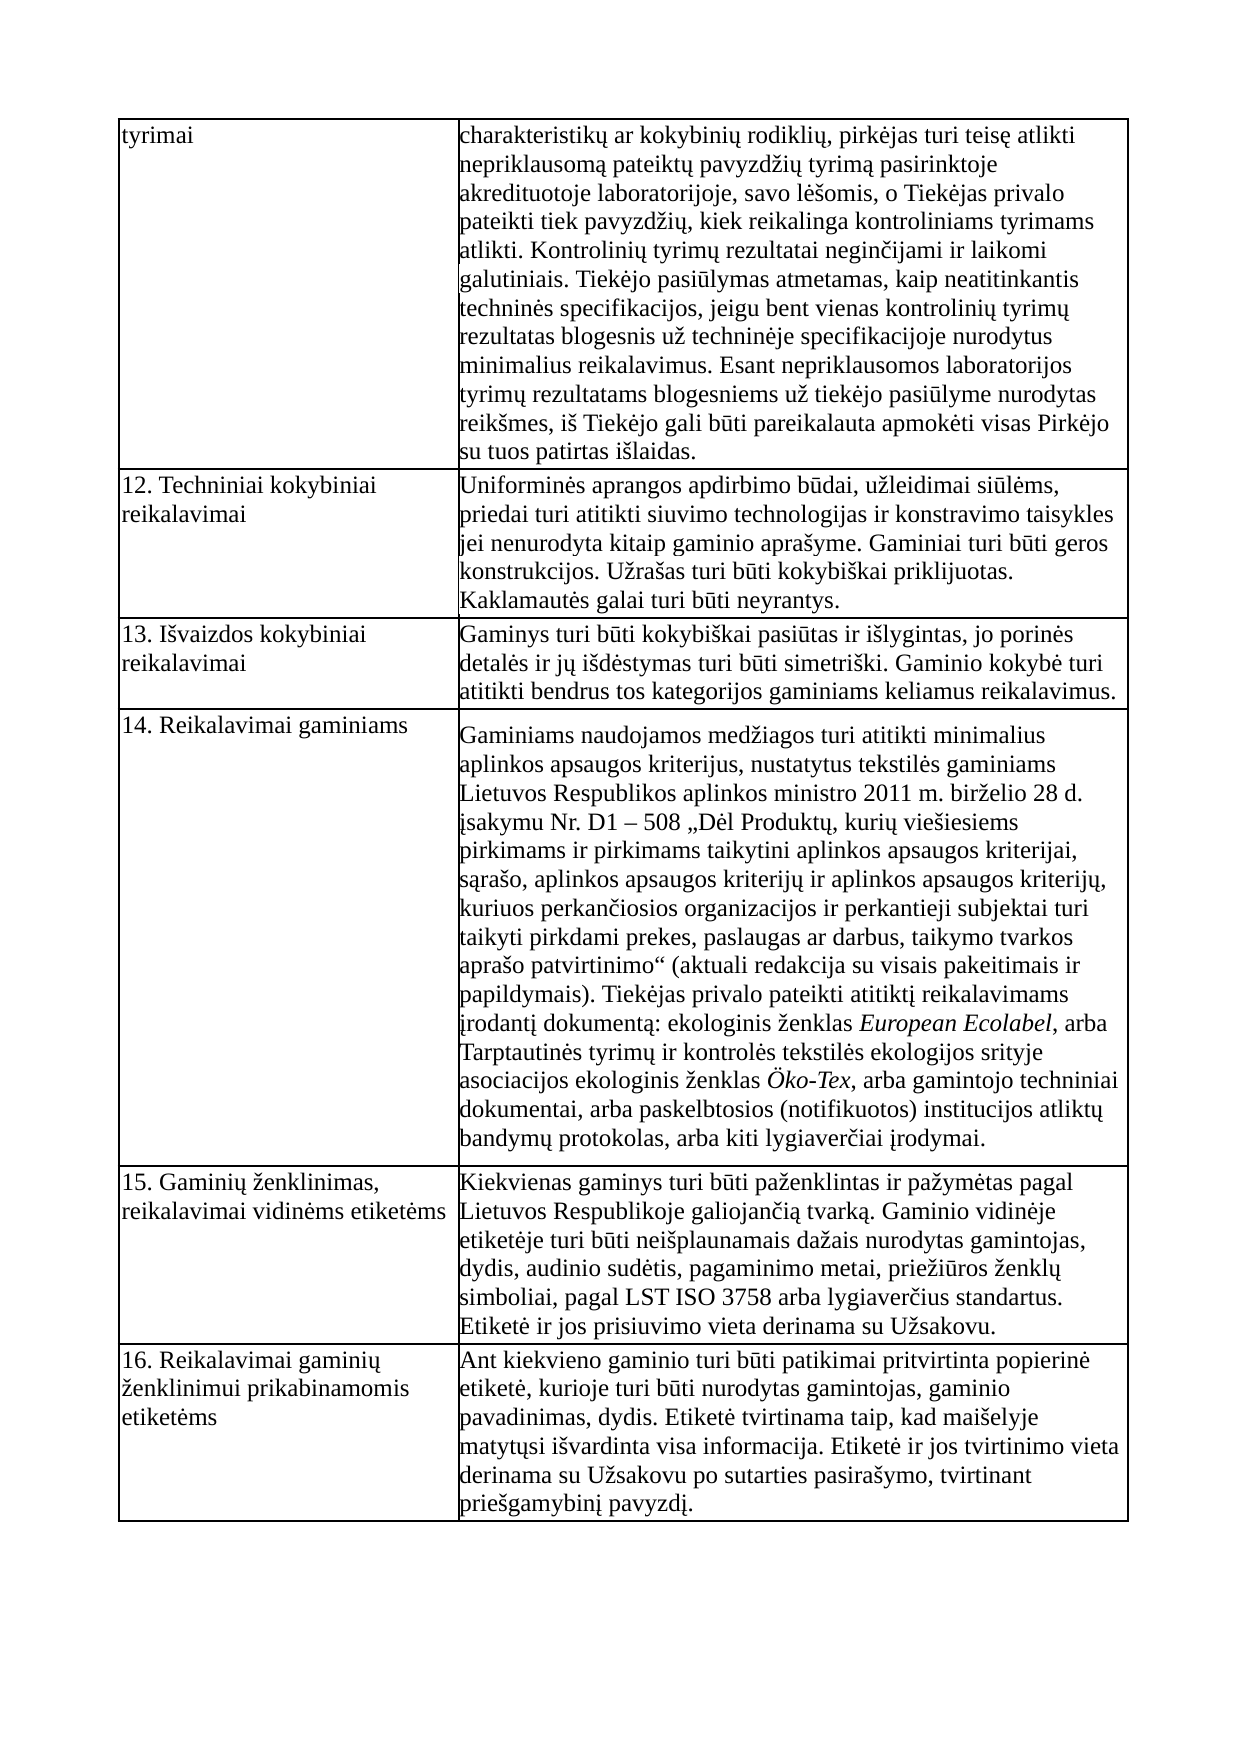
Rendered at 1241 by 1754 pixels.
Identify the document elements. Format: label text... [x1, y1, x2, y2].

table_cell Uniforminės aprangos apdirbimo būdai, užleidimai siūlėms, priedai turi atitikti siuvimo technologijas ir konstravimo taisykles jei nenurodyta kitaip gaminio aprašyme. Gaminiai turi būti geros konstrukcijos. Užrašas turi būti kokybiškai priklijuotas. Kaklamautės galai turi būti neyrantys. [460, 470, 1127, 617]
table_cell Gaminiams naudojamos medžiagos turi atitikti minimalius aplinkos apsaugos kriterijus, nustatytus tekstilės gaminiams Lietuvos Respublikos aplinkos ministro 2011 m. birželio 28 d. įsakymu Nr. D1 – 508 „Dėl Produktų, kurių viešiesiems pirkimams ir pirkimams taikytini aplinkos apsaugos kriterijai, sąrašo, aplinkos apsaugos kriterijų ir aplinkos apsaugos kriterijų, kuriuos perkančiosios organizacijos ir perkantieji subjektai turi taikyti pirkdami prekes, paslaugas ar darbus, taikymo tvarkos aprašo patvirtinimo“ (aktuali redakcija su visais pakeitimais ir papildymais). Tiekėjas privalo pateikti atitiktį reikalavimams įrodantį dokumentą: ekologinis ženklas European Ecolabel, arba Tarptautinės tyrimų ir kontrolės tekstilės ekologijos srityje asociacijos ekologinis ženklas Öko-Tex, arba gamintojo techniniai dokumentai, arba paskelbtosios (notifikuotos) institucijos atliktų bandymų protokolas, arba kiti lygiaverčiai įrodymai. [460, 710, 1127, 1165]
table_cell 15. Gaminių ženklinimas, reikalavimai vidinėms etiketėms [120, 1167, 458, 1343]
table_cell tyrimai [120, 120, 458, 468]
table_cell 13. Išvaizdos kokybiniai reikalavimai [120, 619, 458, 708]
table_cell 12. Techniniai kokybiniai reikalavimai [120, 470, 458, 617]
table_cell Ant kiekvieno gaminio turi būti patikimai pritvirtinta popierinė etiketė, kurioje turi būti nurodytas gamintojas, gaminio pavadinimas, dydis. Etiketė tvirtinama taip, kad maišelyje matytųsi išvardinta visa informacija. Etiketė ir jos tvirtinimo vieta derinama su Užsakovu po sutarties pasirašymo, tvirtinant priešgamybinį pavyzdį. [460, 1345, 1127, 1520]
table_cell Gaminys turi būti kokybiškai pasiūtas ir išlygintas, jo porinės detalės ir jų išdėstymas turi būti simetriški. Gaminio kokybė turi atitikti bendrus tos kategorijos gaminiams keliamus reikalavimus. [460, 619, 1127, 708]
table_cell Kiekvienas gaminys turi būti paženklintas ir pažymėtas pagal Lietuvos Respublikoje galiojančią tvarką. Gaminio vidinėje etiketėje turi būti neišplaunamais dažais nurodytas gamintojas, dydis, audinio sudėtis, pagaminimo metai, priežiūros ženklų simboliai, pagal LST ISO 3758 arba lygiaverčius standartus. Etiketė ir jos prisiuvimo vieta derinama su Užsakovu. [460, 1167, 1127, 1343]
table_cell 14. Reikalavimai gaminiams [120, 710, 458, 1165]
table_cell 16. Reikalavimai gaminių ženklinimui prikabinamomis etiketėms [120, 1345, 458, 1520]
table_cell charakteristikų ar kokybinių rodiklių, pirkėjas turi teisę atlikti nepriklausomą pateiktų pavyzdžių tyrimą pasirinktoje akredituotoje laboratorijoje, savo lėšomis, o Tiekėjas privalo pateikti tiek pavyzdžių, kiek reikalinga kontroliniams tyrimams atlikti. Kontrolinių tyrimų rezultatai neginčijami ir laikomi galutiniais. Tiekėjo pasiūlymas atmetamas, kaip neatitinkantis techninės specifikacijos, jeigu bent vienas kontrolinių tyrimų rezultatas blogesnis už techninėje specifikacijoje nurodytus minimalius reikalavimus. Esant nepriklausomos laboratorijos tyrimų rezultatams blogesniems už tiekėjo pasiūlyme nurodytas reikšmes, iš Tiekėjo gali būti pareikalauta apmokėti visas Pirkėjo su tuos patirtas išlaidas. [460, 120, 1127, 468]
